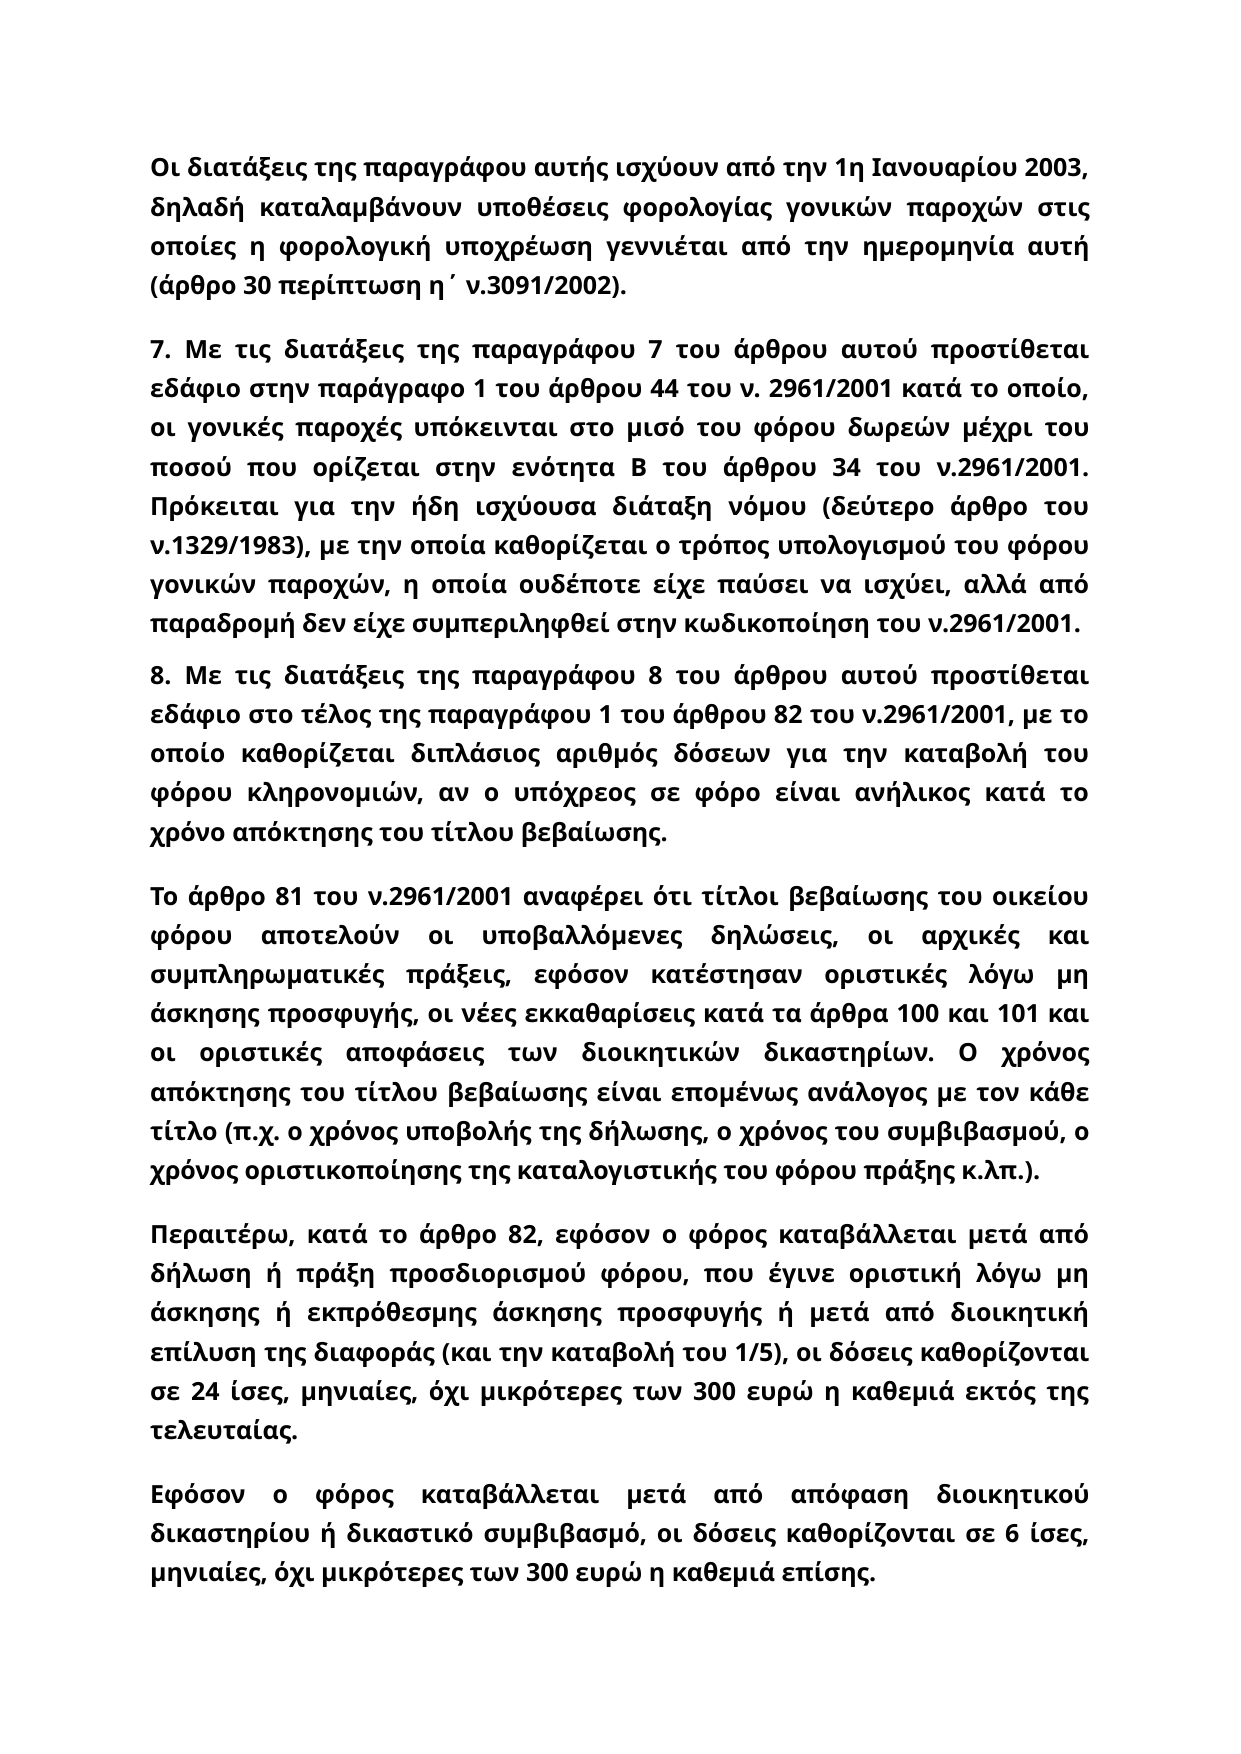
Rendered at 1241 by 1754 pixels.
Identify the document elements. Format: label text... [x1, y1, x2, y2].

text Περαιτέρω, κατά το άρθρο 82, εφόσον ο φόρος καταβάλλεται μετά από δήλωση ή πράξη προσδιορισμού φόρου, που έγινε οριστική λόγω μη άσκησης ή εκπρόθεσμης άσκησης προσφυγής ή μετά από διοικητική επίλυση της διαφοράς (και την καταβολή του 1/5), οι δόσεις καθορίζονται σε 24 ίσες, μηνιαίες, όχι μικρότερες των 300 ευρώ η καθεμιά εκτός της τελευταίας. [150, 1217, 1090, 1447]
text Εφόσον ο φόρος καταβάλλεται μετά από απόφαση διοικητικού δικαστηρίου ή δικαστικό συμβιβασμό, οι δόσεις καθορίζονται σε 6 ίσες, μηνιαίες, όχι μικρότερες των 300 ευρώ η καθεμιά επίσης. [150, 1477, 1090, 1589]
text 7. Με τις διατάξεις της παραγράφου 7 του άρθρου αυτού προστίθεται εδάφιο στην παράγραφο 1 του άρθρου 44 του ν. 2961/2001 κατά το οποίο, οι γονικές παροχές υπόκεινται στο μισό του φόρου δωρεών μέχρι του ποσού που ορίζεται στην ενότητα Β του άρθρου 34 του ν.2961/2001. Πρόκειται για την ήδη ισχύουσα διάταξη νόμου (δεύτερο άρθρο του ν.1329/1983), με την οποία καθορίζεται ο τρόπος υπολογισμού του φόρου γονικών παροχών, η οποία ουδέποτε είχε παύσει να ισχύει, αλλά από παραδρομή δεν είχε συμπεριληφθεί στην κωδικοποίηση του ν.2961/2001. [150, 332, 1090, 640]
text 8. Με τις διατάξεις της παραγράφου 8 του άρθρου αυτού προστίθεται εδάφιο στο τέλος της παραγράφου 1 του άρθρου 82 του ν.2961/2001, με το οποίο καθορίζεται διπλάσιος αριθμός δόσεων για την καταβολή του φόρου κληρονομιών, αν ο υπόχρεος σε φόρο είναι ανήλικος κατά το χρόνο απόκτησης του τίτλου βεβαίωσης. [150, 657, 1090, 848]
text Οι διατάξεις της παραγράφου αυτής ισχύουν από την 1η Ιανουαρίου 2003, δηλαδή καταλαμβάνουν υποθέσεις φορολογίας γονικών παροχών στις οποίες η φορολογική υποχρέωση γεννιέται από την ημερομηνία αυτή (άρθρο 30 περίπτωση η΄ ν.3091/2002). [150, 150, 1090, 302]
text Το άρθρο 81 του ν.2961/2001 αναφέρει ότι τίτλοι βεβαίωσης του οικείου φόρου αποτελούν οι υποβαλλόμενες δηλώσεις, οι αρχικές και συμπληρωματικές πράξεις, εφόσον κατέστησαν οριστικές λόγω μη άσκησης προσφυγής, οι νέες εκκαθαρίσεις κατά τα άρθρα 100 και 101 και οι οριστικές αποφάσεις των διοικητικών δικαστηρίων. Ο χρόνος απόκτησης του τίτλου βεβαίωσης είναι επομένως ανάλογος με τον κάθε τίτλο (π.χ. ο χρόνος υποβολής της δήλωσης, ο χρόνος του συμβιβασμού, ο χρόνος οριστικοποίησης της καταλογιστικής του φόρου πράξης κ.λπ.). [150, 878, 1090, 1187]
